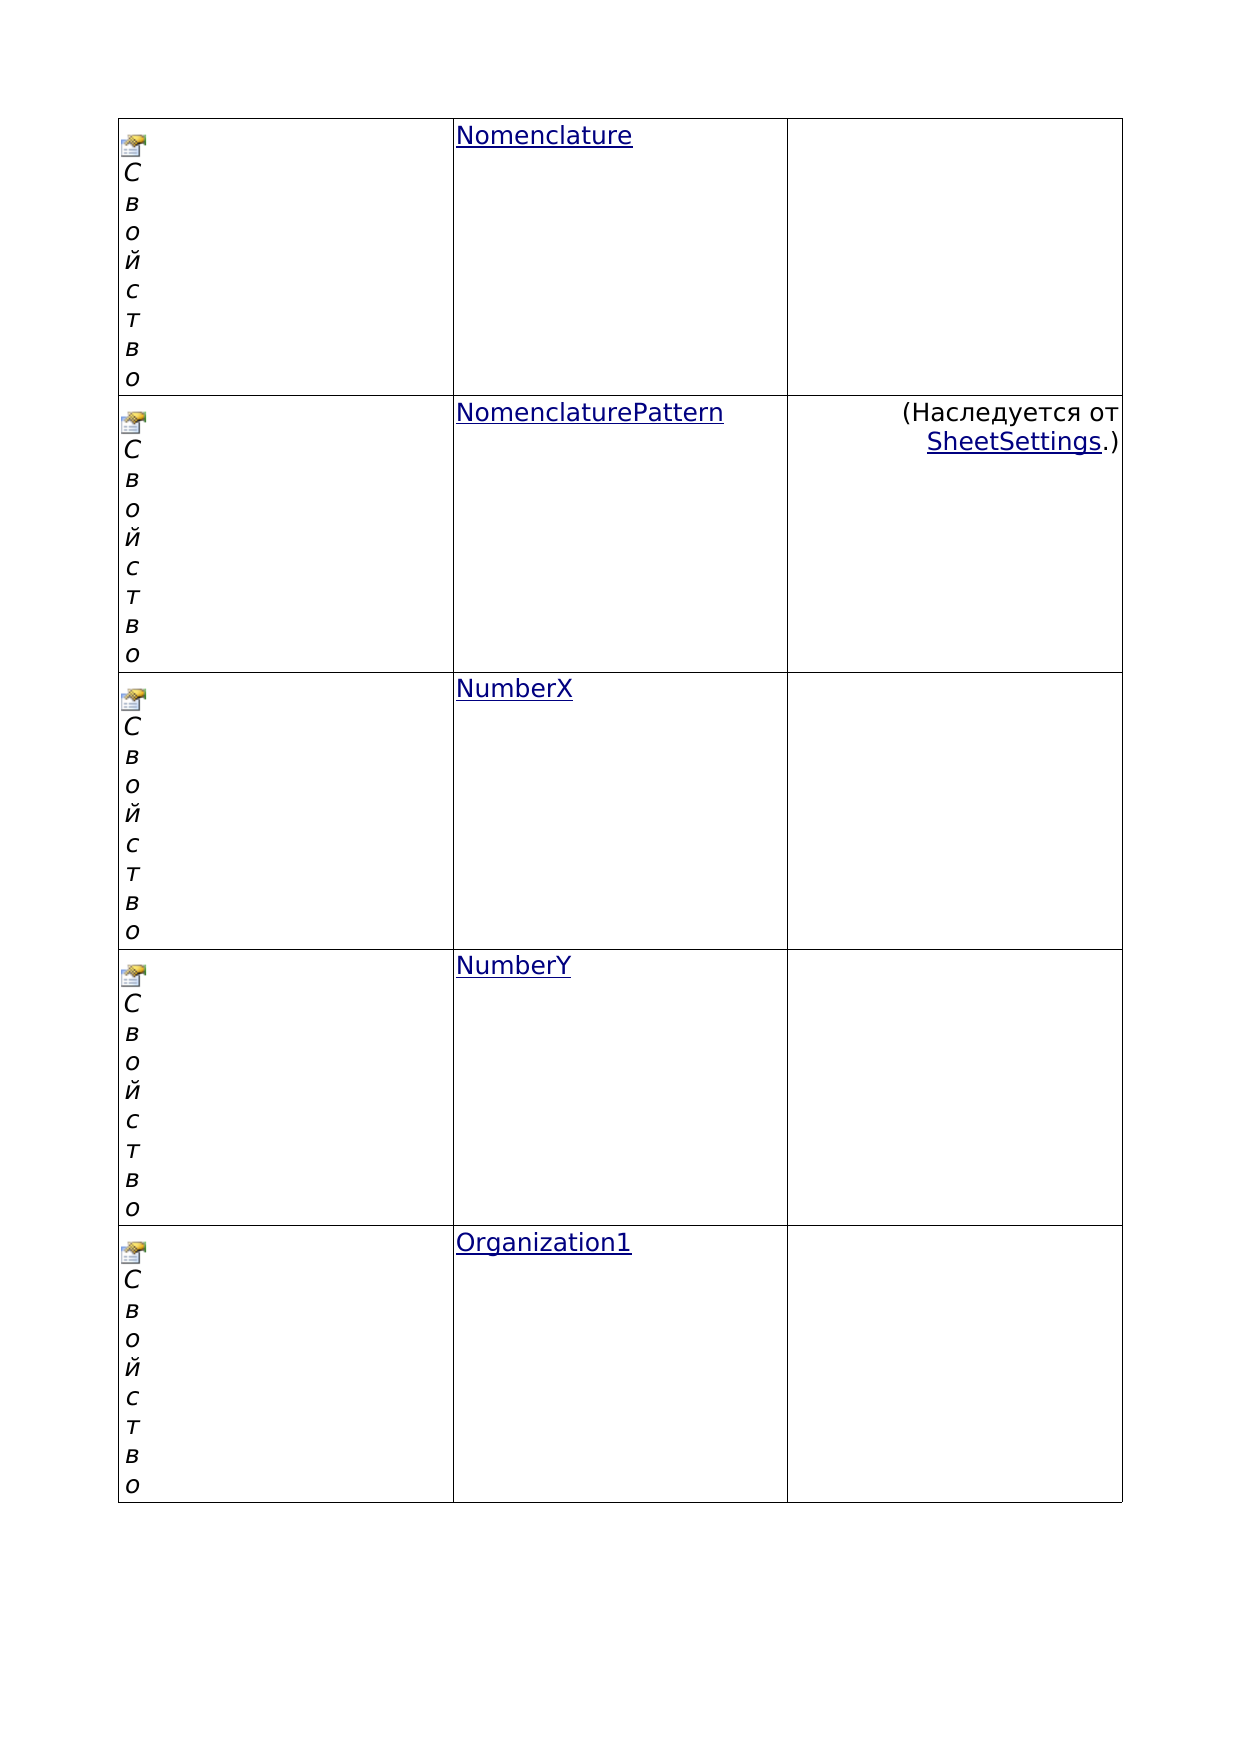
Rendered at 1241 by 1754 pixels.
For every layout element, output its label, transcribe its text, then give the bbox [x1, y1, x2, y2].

picture [121, 1240, 147, 1266]
table_cell [788, 1226, 1122, 1502]
table_cell NomenclaturePattern [454, 396, 787, 672]
table_cell [788, 950, 1122, 1225]
picture [121, 133, 147, 159]
table_cell [788, 119, 1122, 395]
table_cell [119, 119, 453, 395]
table_cell [119, 396, 453, 672]
table_cell Organization1 [454, 1226, 787, 1502]
table_cell Nomenclature [454, 119, 787, 395]
table_cell NumberY [454, 950, 787, 1225]
table_cell [119, 1226, 453, 1502]
picture [121, 410, 147, 436]
table_cell [788, 673, 1122, 948]
table_cell (Наследуется от SheetSettings.) [788, 396, 1122, 672]
picture [121, 963, 147, 989]
table_cell [119, 673, 453, 948]
table_cell [119, 950, 453, 1225]
table_cell NumberX [454, 673, 787, 948]
picture [121, 687, 147, 713]
